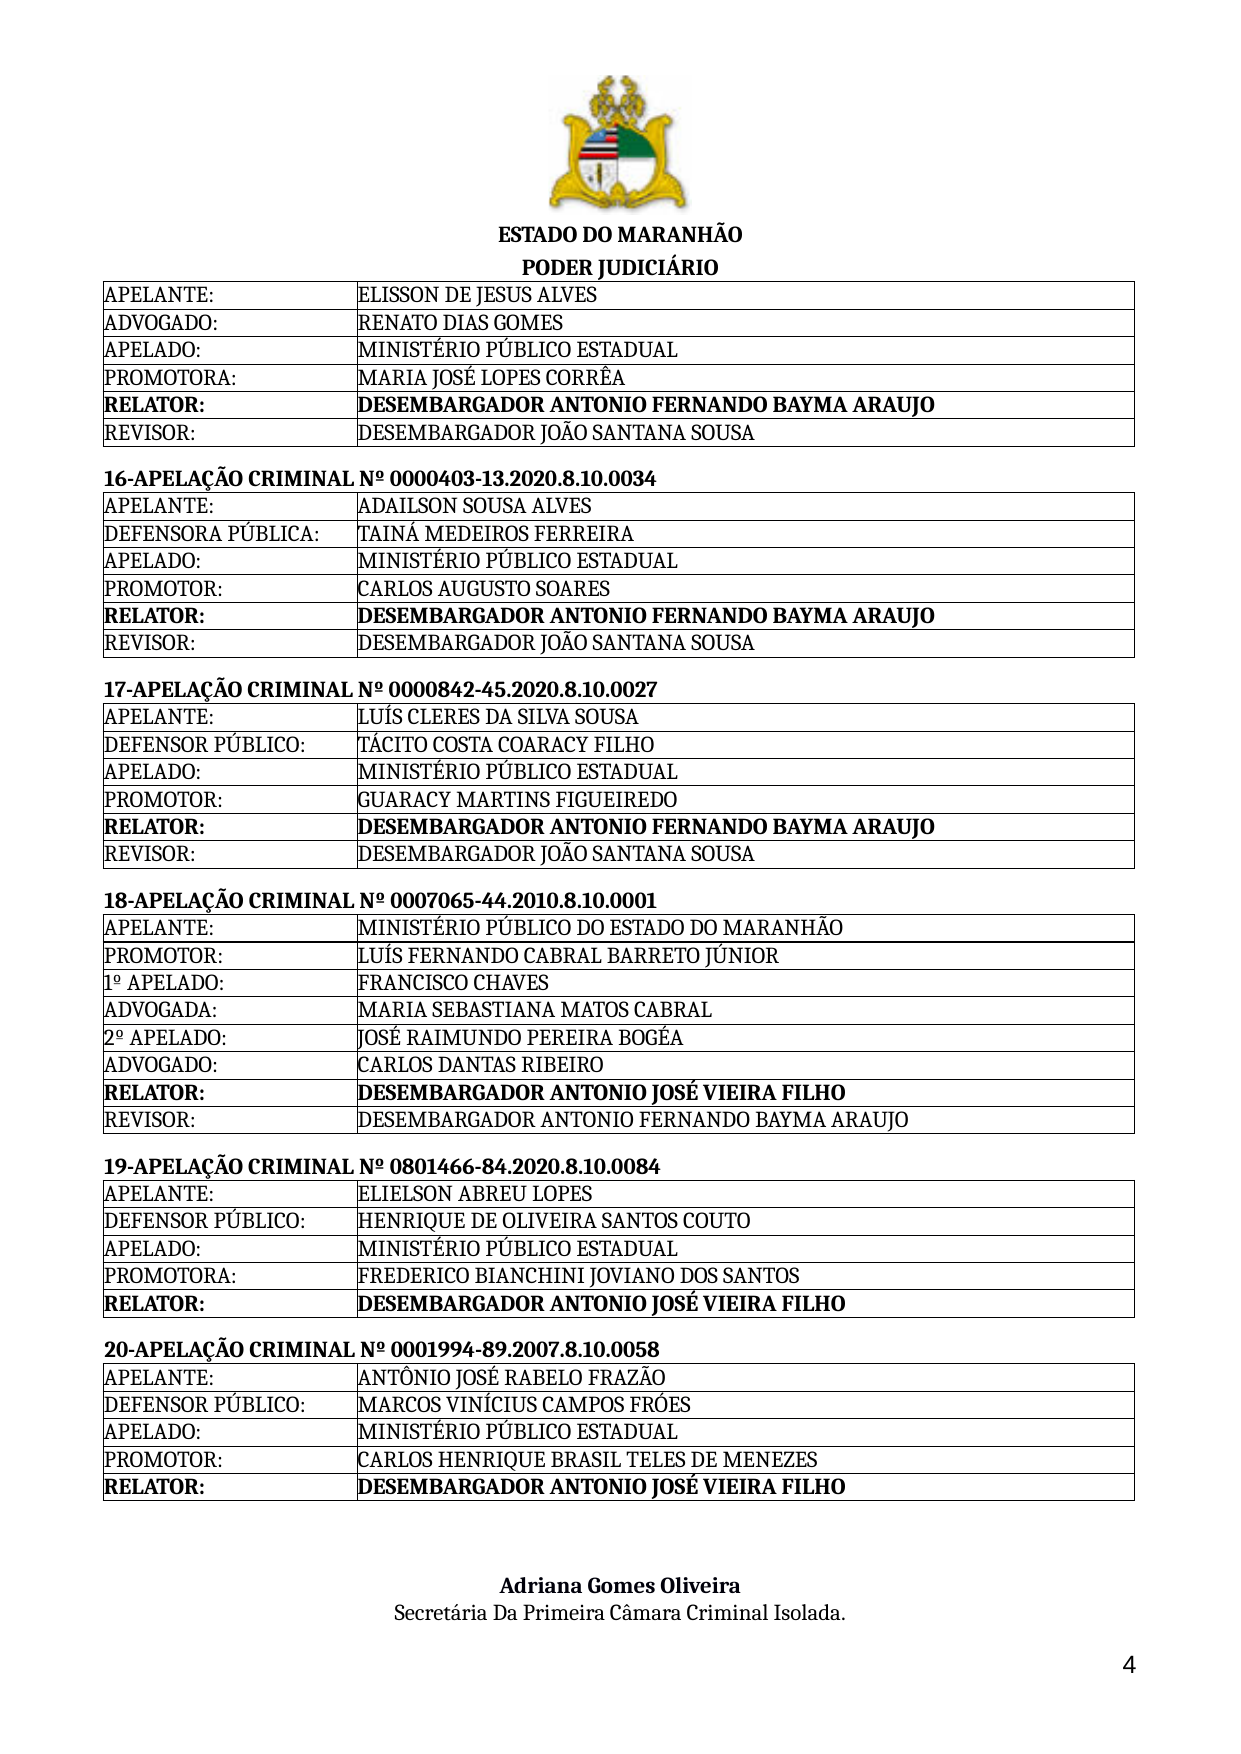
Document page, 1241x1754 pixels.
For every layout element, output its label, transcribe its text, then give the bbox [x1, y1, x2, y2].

table_cell RELATOR: [104, 392, 357, 418]
table_header LUÍS CLERES DA SILVA SOUSA [358, 704, 1134, 731]
text 16-APELAÇÃO CRIMINAL Nº 0000403-13.2020.8.10.0034 [104, 466, 1136, 492]
table_header MINISTÉRIO PÚBLICO DO ESTADO DO MARANHÃO [358, 915, 1134, 941]
table_cell CARLOS DANTAS RIBEIRO [358, 1052, 1134, 1078]
table_header ELISSON DE JESUS ALVES [358, 282, 1134, 309]
table_cell REVISOR: [104, 1107, 357, 1133]
table_cell TAINÁ MEDEIROS FERREIRA [358, 521, 1134, 547]
table_header ADAILSON SOUSA ALVES [358, 493, 1134, 519]
table_cell RELATOR: [104, 603, 357, 629]
table_cell DEFENSOR PÚBLICO: [104, 1392, 357, 1418]
table_cell ADVOGADO: [104, 1052, 357, 1078]
table_header APELANTE: [104, 282, 357, 309]
text Adriana Gomes Oliveira [104, 1573, 1136, 1599]
table_cell PROMOTORA: [104, 1263, 357, 1289]
table_header ELIELSON ABREU LOPES [358, 1181, 1134, 1207]
table_cell MARCOS VINÍCIUS CAMPOS FRÓES [358, 1392, 1134, 1418]
table_header APELANTE: [104, 493, 357, 519]
table_header APELANTE: [104, 1181, 357, 1207]
table_cell DESEMBARGADOR ANTONIO JOSÉ VIEIRA FILHO [358, 1474, 1134, 1500]
table_cell FRANCISCO CHAVES [358, 970, 1134, 996]
table_cell DESEMBARGADOR ANTONIO JOSÉ VIEIRA FILHO [358, 1080, 1134, 1106]
table_cell 1º APELADO: [104, 970, 357, 996]
table_cell REVISOR: [104, 630, 357, 657]
text 18-APELAÇÃO CRIMINAL Nº 0007065-44.2010.8.10.0001 [104, 888, 1136, 914]
table_cell ADVOGADA: [104, 997, 357, 1024]
table_cell MINISTÉRIO PÚBLICO ESTADUAL [358, 337, 1134, 363]
table_cell APELADO: [104, 1236, 357, 1262]
table_cell PROMOTOR: [104, 575, 357, 602]
text Secretária Da Primeira Câmara Criminal Isolada. [104, 1599, 1136, 1626]
table_cell PROMOTORA: [104, 365, 357, 391]
table_cell CARLOS HENRIQUE BRASIL TELES DE MENEZES [358, 1447, 1134, 1473]
table_cell DESEMBARGADOR ANTONIO FERNANDO BAYMA ARAUJO [358, 1107, 1134, 1133]
table_cell RENATO DIAS GOMES [358, 310, 1134, 336]
table_cell FREDERICO BIANCHINI JOVIANO DOS SANTOS [358, 1263, 1134, 1289]
table_cell APELADO: [104, 337, 357, 363]
table_cell ADVOGADO: [104, 310, 357, 336]
table_cell DESEMBARGADOR JOÃO SANTANA SOUSA [358, 419, 1134, 446]
table_cell DESEMBARGADOR ANTONIO FERNANDO BAYMA ARAUJO [358, 814, 1134, 840]
text 20-APELAÇÃO CRIMINAL Nº 0001994-89.2007.8.10.0058 [104, 1337, 1136, 1363]
table_cell DESEMBARGADOR JOÃO SANTANA SOUSA [358, 841, 1134, 867]
table_cell RELATOR: [104, 1080, 357, 1106]
table_cell MINISTÉRIO PÚBLICO ESTADUAL [358, 548, 1134, 574]
table_cell GUARACY MARTINS FIGUEIREDO [358, 786, 1134, 813]
table_cell RELATOR: [104, 1474, 357, 1500]
table_cell PROMOTOR: [104, 943, 357, 969]
table_cell MARIA JOSÉ LOPES CORRÊA [358, 365, 1134, 391]
table_cell PROMOTOR: [104, 1447, 357, 1473]
table_header APELANTE: [104, 915, 357, 941]
text 19-APELAÇÃO CRIMINAL Nº 0801466-84.2020.8.10.0084 [104, 1153, 1136, 1180]
table_cell DEFENSORA PÚBLICA: [104, 521, 357, 547]
table_cell DESEMBARGADOR ANTONIO JOSÉ VIEIRA FILHO [358, 1290, 1134, 1317]
table_cell DESEMBARGADOR ANTONIO FERNANDO BAYMA ARAUJO [358, 603, 1134, 629]
table_cell DEFENSOR PÚBLICO: [104, 1208, 357, 1234]
text 17-APELAÇÃO CRIMINAL Nº 0000842-45.2020.8.10.0027 [104, 677, 1136, 703]
table_cell 2º APELADO: [104, 1025, 357, 1051]
table_header APELANTE: [104, 704, 357, 731]
table_cell TÁCITO COSTA COARACY FILHO [358, 732, 1134, 758]
table_cell REVISOR: [104, 419, 357, 446]
table_cell PROMOTOR: [104, 786, 357, 813]
table_cell HENRIQUE DE OLIVEIRA SANTOS COUTO [358, 1208, 1134, 1234]
picture [548, 75, 692, 215]
table_cell REVISOR: [104, 841, 357, 867]
table_cell MINISTÉRIO PÚBLICO ESTADUAL [358, 759, 1134, 785]
table_cell MINISTÉRIO PÚBLICO ESTADUAL [358, 1236, 1134, 1262]
table_cell APELADO: [104, 548, 357, 574]
table_cell MARIA SEBASTIANA MATOS CABRAL [358, 997, 1134, 1024]
table_cell RELATOR: [104, 814, 357, 840]
table_cell DESEMBARGADOR JOÃO SANTANA SOUSA [358, 630, 1134, 657]
table_cell CARLOS AUGUSTO SOARES [358, 575, 1134, 602]
table_cell MINISTÉRIO PÚBLICO ESTADUAL [358, 1419, 1134, 1446]
table_cell RELATOR: [104, 1290, 357, 1317]
table_cell LUÍS FERNANDO CABRAL BARRETO JÚNIOR [358, 943, 1134, 969]
table_cell DEFENSOR PÚBLICO: [104, 732, 357, 758]
table_header APELANTE: [104, 1364, 357, 1391]
table_header ANTÔNIO JOSÉ RABELO FRAZÃO [358, 1364, 1134, 1391]
table_cell JOSÉ RAIMUNDO PEREIRA BOGÉA [358, 1025, 1134, 1051]
table_cell APELADO: [104, 759, 357, 785]
table_cell APELADO: [104, 1419, 357, 1446]
table_cell DESEMBARGADOR ANTONIO FERNANDO BAYMA ARAUJO [358, 392, 1134, 418]
